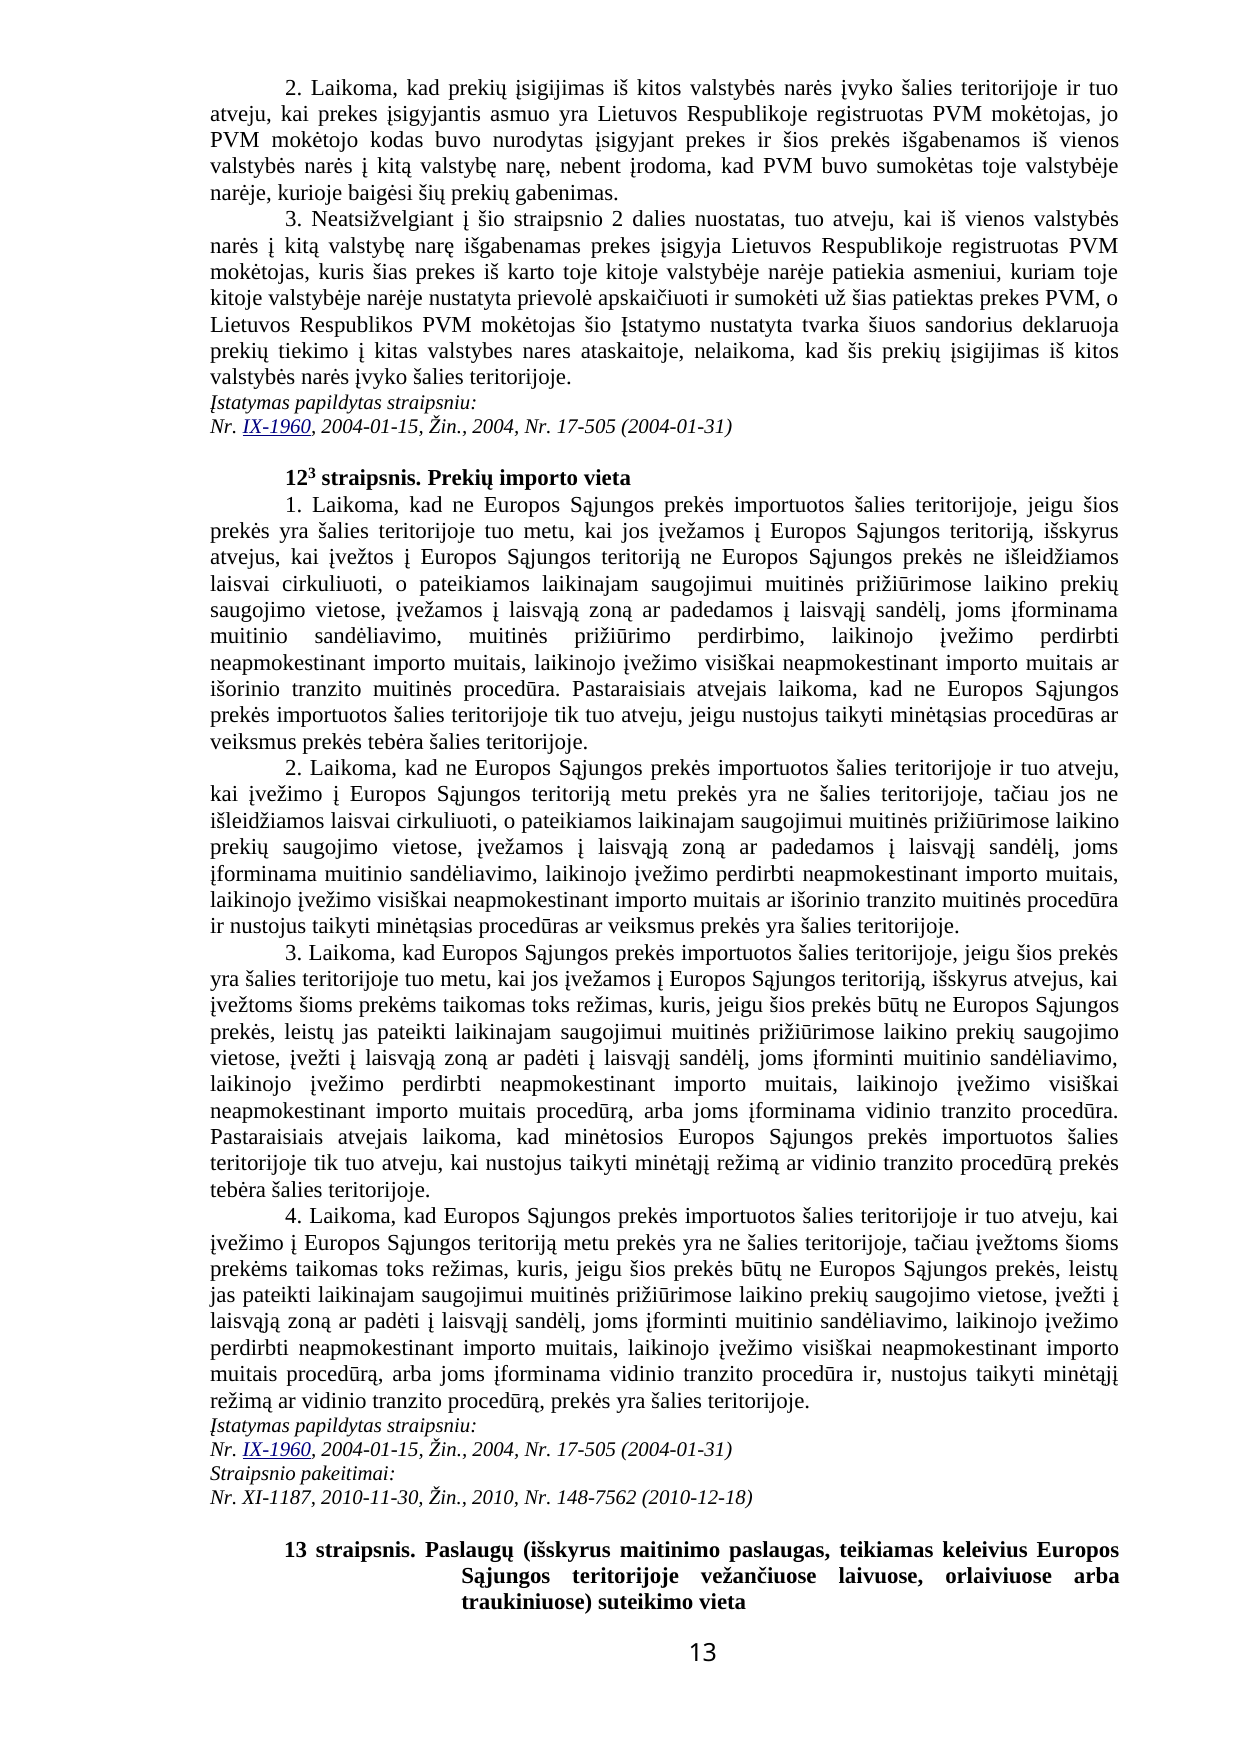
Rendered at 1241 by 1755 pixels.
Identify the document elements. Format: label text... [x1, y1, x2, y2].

text 123 straipsnis. Prekių importo vieta [210, 464, 1120, 491]
text 13 straipsnis. Paslaugų (išskyrus maitinimo paslaugas, teikiamas keleivius Europos Sąjungos teritorijoje vežančiuose laivuose, orlaiviuose arba traukiniuose) suteikimo vieta [284, 1536, 1120, 1615]
text Įstatymas papildytas straipsniu: [210, 390, 1120, 414]
text Nr. IX-1960, 2004-01-15, Žin., 2004, Nr. 17-505 (2004-01-31) [210, 1437, 1120, 1461]
text Nr. XI-1187, 2010-11-30, Žin., 2010, Nr. 148-7562 (2010-12-18) [210, 1485, 1120, 1509]
text 2. Laikoma, kad prekių įsigijimas iš kitos valstybės narės įvyko šalies teritorijoje ir tuo atveju, kai prekes įsigyjantis asmuo yra Lietuvos Respublikoje registruotas PVM mokėtojas, jo PVM mokėtojo kodas buvo nurodytas įsigyjant prekes ir šios prekės išgabenamos iš vienos valstybės narės į kitą valstybę narę, nebent įrodoma, kad PVM buvo sumokėtas toje valstybėje narėje, kurioje baigėsi šių prekių gabenimas. [210, 73, 1120, 205]
text 1. Laikoma, kad ne Europos Sąjungos prekės importuotos šalies teritorijoje, jeigu šios prekės yra šalies teritorijoje tuo metu, kai jos įvežamos į Europos Sąjungos teritoriją, išskyrus atvejus, kai įvežtos į Europos Sąjungos teritoriją ne Europos Sąjungos prekės ne išleidžiamos laisvai cirkuliuoti, o pateikiamos laikinajam saugojimui muitinės prižiūrimose laikino prekių saugojimo vietose, įvežamos į laisvąją zoną ar padedamos į laisvąjį sandėlį, joms įforminama muitinio sandėliavimo, muitinės prižiūrimo perdirbimo, laikinojo įvežimo perdirbti neapmokestinant importo muitais, laikinojo įvežimo visiškai neapmokestinant importo muitais ar išorinio tranzito muitinės procedūra. Pastaraisiais atvejais laikoma, kad ne Europos Sąjungos prekės importuotos šalies teritorijoje tik tuo atveju, jeigu nustojus taikyti minėtąsias procedūras ar veiksmus prekės tebėra šalies teritorijoje. [210, 491, 1120, 754]
text Įstatymas papildytas straipsniu: [210, 1413, 1120, 1437]
text 2. Laikoma, kad ne Europos Sąjungos prekės importuotos šalies teritorijoje ir tuo atveju, kai įvežimo į Europos Sąjungos teritoriją metu prekės yra ne šalies teritorijoje, tačiau jos ne išleidžiamos laisvai cirkuliuoti, o pateikiamos laikinajam saugojimui muitinės prižiūrimose laikino prekių saugojimo vietose, įvežamos į laisvąją zoną ar padedamos į laisvąjį sandėlį, joms įforminama muitinio sandėliavimo, laikinojo įvežimo perdirbti neapmokestinant importo muitais, laikinojo įvežimo visiškai neapmokestinant importo muitais ar išorinio tranzito muitinės procedūra ir nustojus taikyti minėtąsias procedūras ar veiksmus prekės yra šalies teritorijoje. [210, 754, 1120, 939]
text 4. Laikoma, kad Europos Sąjungos prekės importuotos šalies teritorijoje ir tuo atveju, kai įvežimo į Europos Sąjungos teritoriją metu prekės yra ne šalies teritorijoje, tačiau įvežtoms šioms prekėms taikomas toks režimas, kuris, jeigu šios prekės būtų ne Europos Sąjungos prekės, leistų jas pateikti laikinajam saugojimui muitinės prižiūrimose laikino prekių saugojimo vietose, įvežti į laisvąją zoną ar padėti į laisvąjį sandėlį, joms įforminti muitinio sandėliavimo, laikinojo įvežimo perdirbti neapmokestinant importo muitais, laikinojo įvežimo visiškai neapmokestinant importo muitais procedūrą, arba joms įforminama vidinio tranzito procedūra ir, nustojus taikyti minėtąjį režimą ar vidinio tranzito procedūrą, prekės yra šalies teritorijoje. [210, 1202, 1120, 1413]
text 3. Neatsižvelgiant į šio straipsnio 2 dalies nuostatas, tuo atveju, kai iš vienos valstybės narės į kitą valstybę narę išgabenamas prekes įsigyja Lietuvos Respublikoje registruotas PVM mokėtojas, kuris šias prekes iš karto toje kitoje valstybėje narėje patiekia asmeniui, kuriam toje kitoje valstybėje narėje nustatyta prievolė apskaičiuoti ir sumokėti už šias patiektas prekes PVM, o Lietuvos Respublikos PVM mokėtojas šio Įstatymo nustatyta tvarka šiuos sandorius deklaruoja prekių tiekimo į kitas valstybes nares ataskaitoje, nelaikoma, kad šis prekių įsigijimas iš kitos valstybės narės įvyko šalies teritorijoje. [210, 205, 1120, 390]
text 3. Laikoma, kad Europos Sąjungos prekės importuotos šalies teritorijoje, jeigu šios prekės yra šalies teritorijoje tuo metu, kai jos įvežamos į Europos Sąjungos teritoriją, išskyrus atvejus, kai įvežtoms šioms prekėms taikomas toks režimas, kuris, jeigu šios prekės būtų ne Europos Sąjungos prekės, leistų jas pateikti laikinajam saugojimui muitinės prižiūrimose laikino prekių saugojimo vietose, įvežti į laisvąją zoną ar padėti į laisvąjį sandėlį, joms įforminti muitinio sandėliavimo, laikinojo įvežimo perdirbti neapmokestinant importo muitais, laikinojo įvežimo visiškai neapmokestinant importo muitais procedūrą, arba joms įforminama vidinio tranzito procedūra. Pastaraisiais atvejais laikoma, kad minėtosios Europos Sąjungos prekės importuotos šalies teritorijoje tik tuo atveju, kai nustojus taikyti minėtąjį režimą ar vidinio tranzito procedūrą prekės tebėra šalies teritorijoje. [210, 939, 1120, 1202]
text Nr. IX-1960, 2004-01-15, Žin., 2004, Nr. 17-505 (2004-01-31) [210, 414, 1120, 438]
text Straipsnio pakeitimai: [210, 1461, 1120, 1485]
